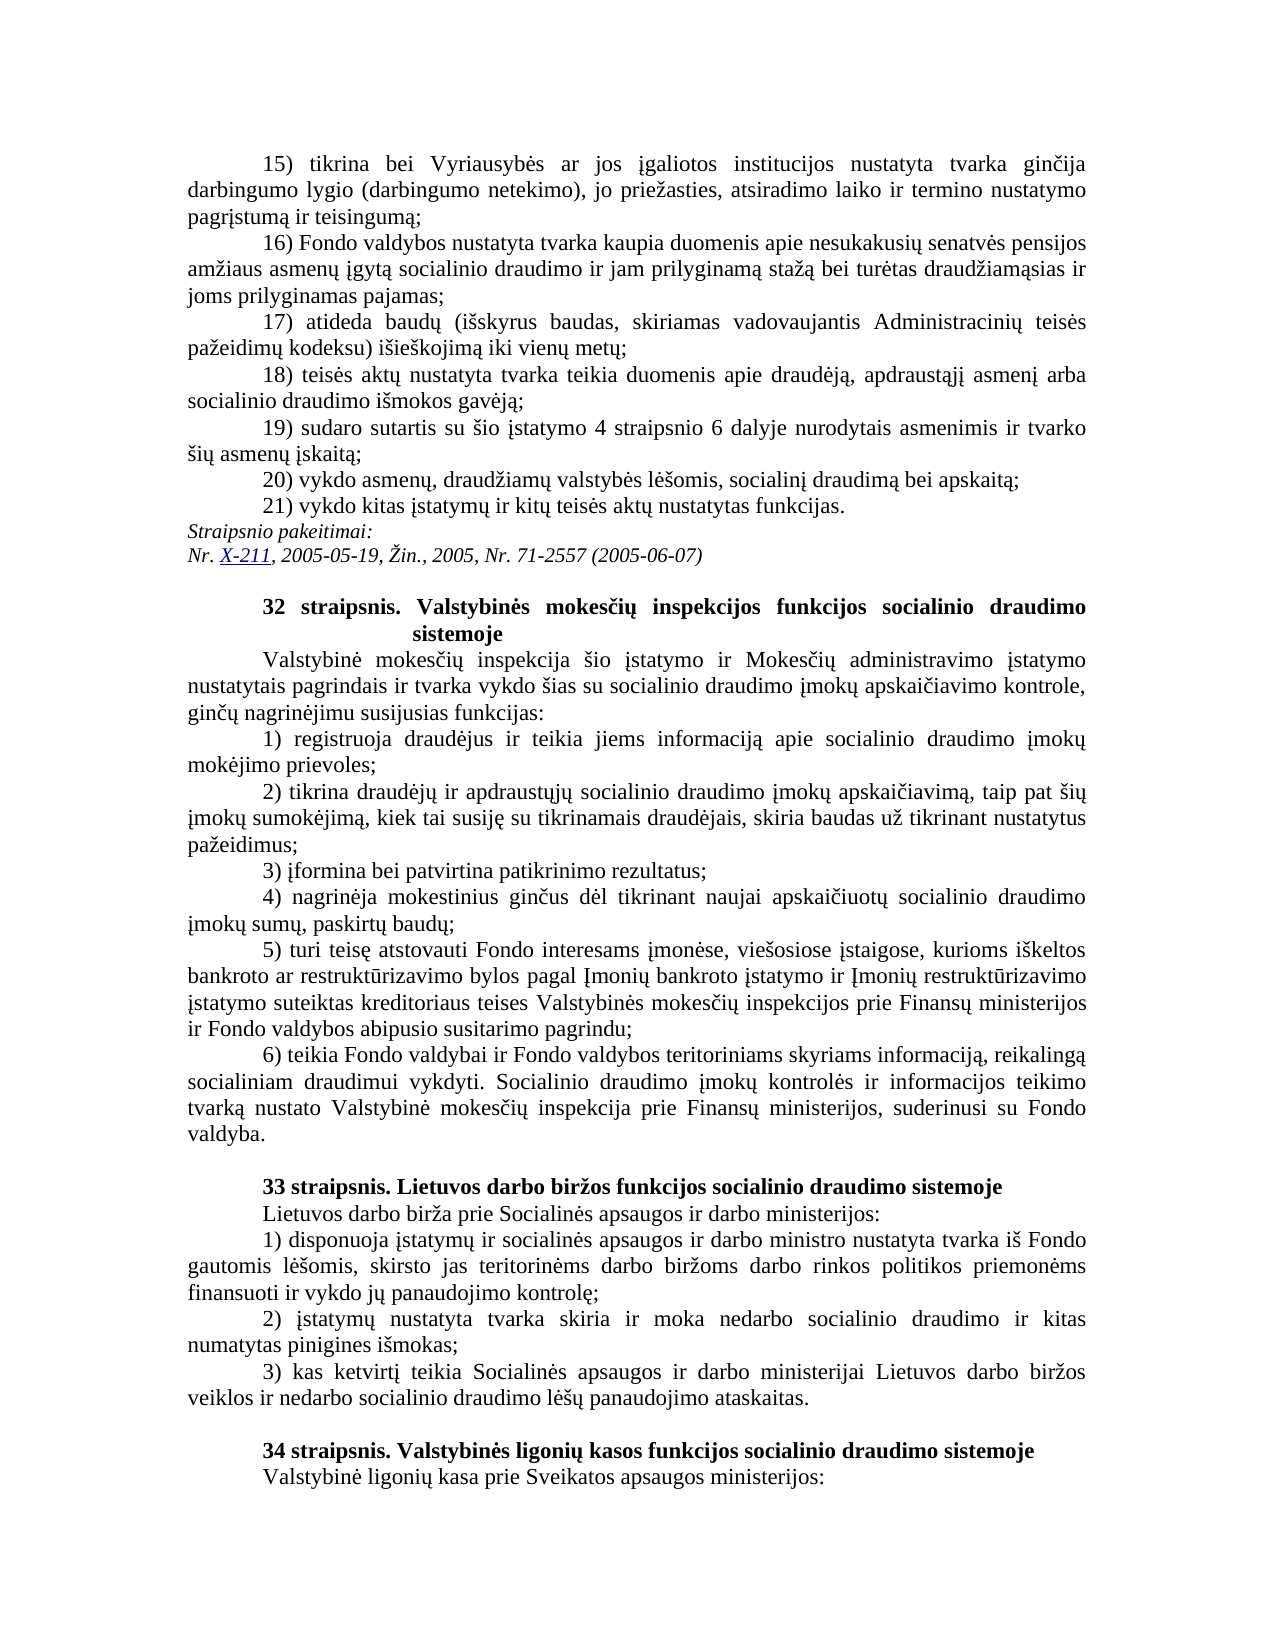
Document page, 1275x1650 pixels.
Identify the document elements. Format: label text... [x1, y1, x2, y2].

text Lietuvos darbo birža prie Socialinės apsaugos ir darbo ministerijos: [187, 1199, 1087, 1226]
text Valstybinė ligonių kasa prie Sveikatos apsaugos ministerijos: [187, 1463, 1087, 1489]
text 3) kas ketvirtį teikia Socialinės apsaugos ir darbo ministerijai Lietuvos darbo biržos veiklos ir nedarbo socialinio draudimo lėšų panaudojimo ataskaitas. [187, 1358, 1087, 1410]
text 6) teikia Fondo valdybai ir Fondo valdybos teritoriniams skyriams informaciją, reikalingą socialiniam draudimui vykdyti. Socialinio draudimo įmokų kontrolės ir informacijos teikimo tvarką nustato Valstybinė mokesčių inspekcija prie Finansų ministerijos, suderinusi su Fondo valdyba. [187, 1041, 1087, 1147]
text 3) įformina bei patvirtina patikrinimo rezultatus; [187, 857, 1087, 883]
text 16) Fondo valdybos nustatyta tvarka kaupia duomenis apie nesukakusių senatvės pensijos amžiaus asmenų įgytą socialinio draudimo ir jam prilyginamą stažą bei turėtas draudžiamąsias ir joms prilyginamas pajamas; [187, 229, 1087, 308]
text 32 straipsnis. Valstybinės mokesčių inspekcijos funkcijos socialinio draudimo sistemoje [262, 593, 1087, 646]
text 19) sudaro sutartis su šio įstatymo 4 straipsnio 6 dalyje nurodytais asmenimis ir tvarko šių asmenų įskaitą; [187, 413, 1087, 466]
text 15) tikrina bei Vyriausybės ar jos įgaliotos institucijos nustatyta tvarka ginčija darbingumo lygio (darbingumo netekimo), jo priežasties, atsiradimo laiko ir termino nustatymo pagrįstumą ir teisingumą; [187, 150, 1087, 229]
text 1) registruoja draudėjus ir teikia jiems informaciją apie socialinio draudimo įmokų mokėjimo prievoles; [187, 725, 1087, 778]
text Valstybinė mokesčių inspekcija šio įstatymo ir Mokesčių administravimo įstatymo nustatytais pagrindais ir tvarka vykdo šias su socialinio draudimo įmokų apskaičiavimo kontrole, ginčų nagrinėjimu susijusias funkcijas: [187, 646, 1087, 725]
text Straipsnio pakeitimai: [187, 519, 1087, 543]
text 20) vykdo asmenų, draudžiamų valstybės lėšomis, socialinį draudimą bei apskaitą; [187, 466, 1087, 493]
text 17) atideda baudų (išskyrus baudas, skiriamas vadovaujantis Administracinių teisės pažeidimų kodeksu) išieškojimą iki vienų metų; [187, 308, 1087, 361]
text 18) teisės aktų nustatyta tvarka teikia duomenis apie draudėją, apdraustąjį asmenį arba socialinio draudimo išmokos gavėją; [187, 361, 1087, 413]
text 33 straipsnis. Lietuvos darbo biržos funkcijos socialinio draudimo sistemoje [187, 1173, 1087, 1199]
text 5) turi teisę atstovauti Fondo interesams įmonėse, viešosiose įstaigose, kurioms iškeltos bankroto ar restruktūrizavimo bylos pagal Įmonių bankroto įstatymo ir Įmonių restruktūrizavimo įstatymo suteiktas kreditoriaus teises Valstybinės mokesčių inspekcijos prie Finansų ministerijos ir Fondo valdybos abipusio susitarimo pagrindu; [187, 936, 1087, 1041]
text 34 straipsnis. Valstybinės ligonių kasos funkcijos socialinio draudimo sistemoje [262, 1437, 1087, 1463]
text 1) disponuoja įstatymų ir socialinės apsaugos ir darbo ministro nustatyta tvarka iš Fondo gautomis lėšomis, skirsto jas teritorinėms darbo biržoms darbo rinkos politikos priemonėms finansuoti ir vykdo jų panaudojimo kontrolę; [187, 1226, 1087, 1305]
text 4) nagrinėja mokestinius ginčus dėl tikrinant naujai apskaičiuotų socialinio draudimo įmokų sumų, paskirtų baudų; [187, 883, 1087, 936]
text 2) tikrina draudėjų ir apdraustųjų socialinio draudimo įmokų apskaičiavimą, taip pat šių įmokų sumokėjimą, kiek tai susiję su tikrinamais draudėjais, skiria baudas už tikrinant nustatytus pažeidimus; [187, 778, 1087, 857]
text Nr. X-211, 2005-05-19, Žin., 2005, Nr. 71-2557 (2005-06-07) [187, 543, 1087, 567]
text 2) įstatymų nustatyta tvarka skiria ir moka nedarbo socialinio draudimo ir kitas numatytas pinigines išmokas; [187, 1305, 1087, 1358]
text 21) vykdo kitas įstatymų ir kitų teisės aktų nustatytas funkcijas. [187, 493, 1087, 519]
